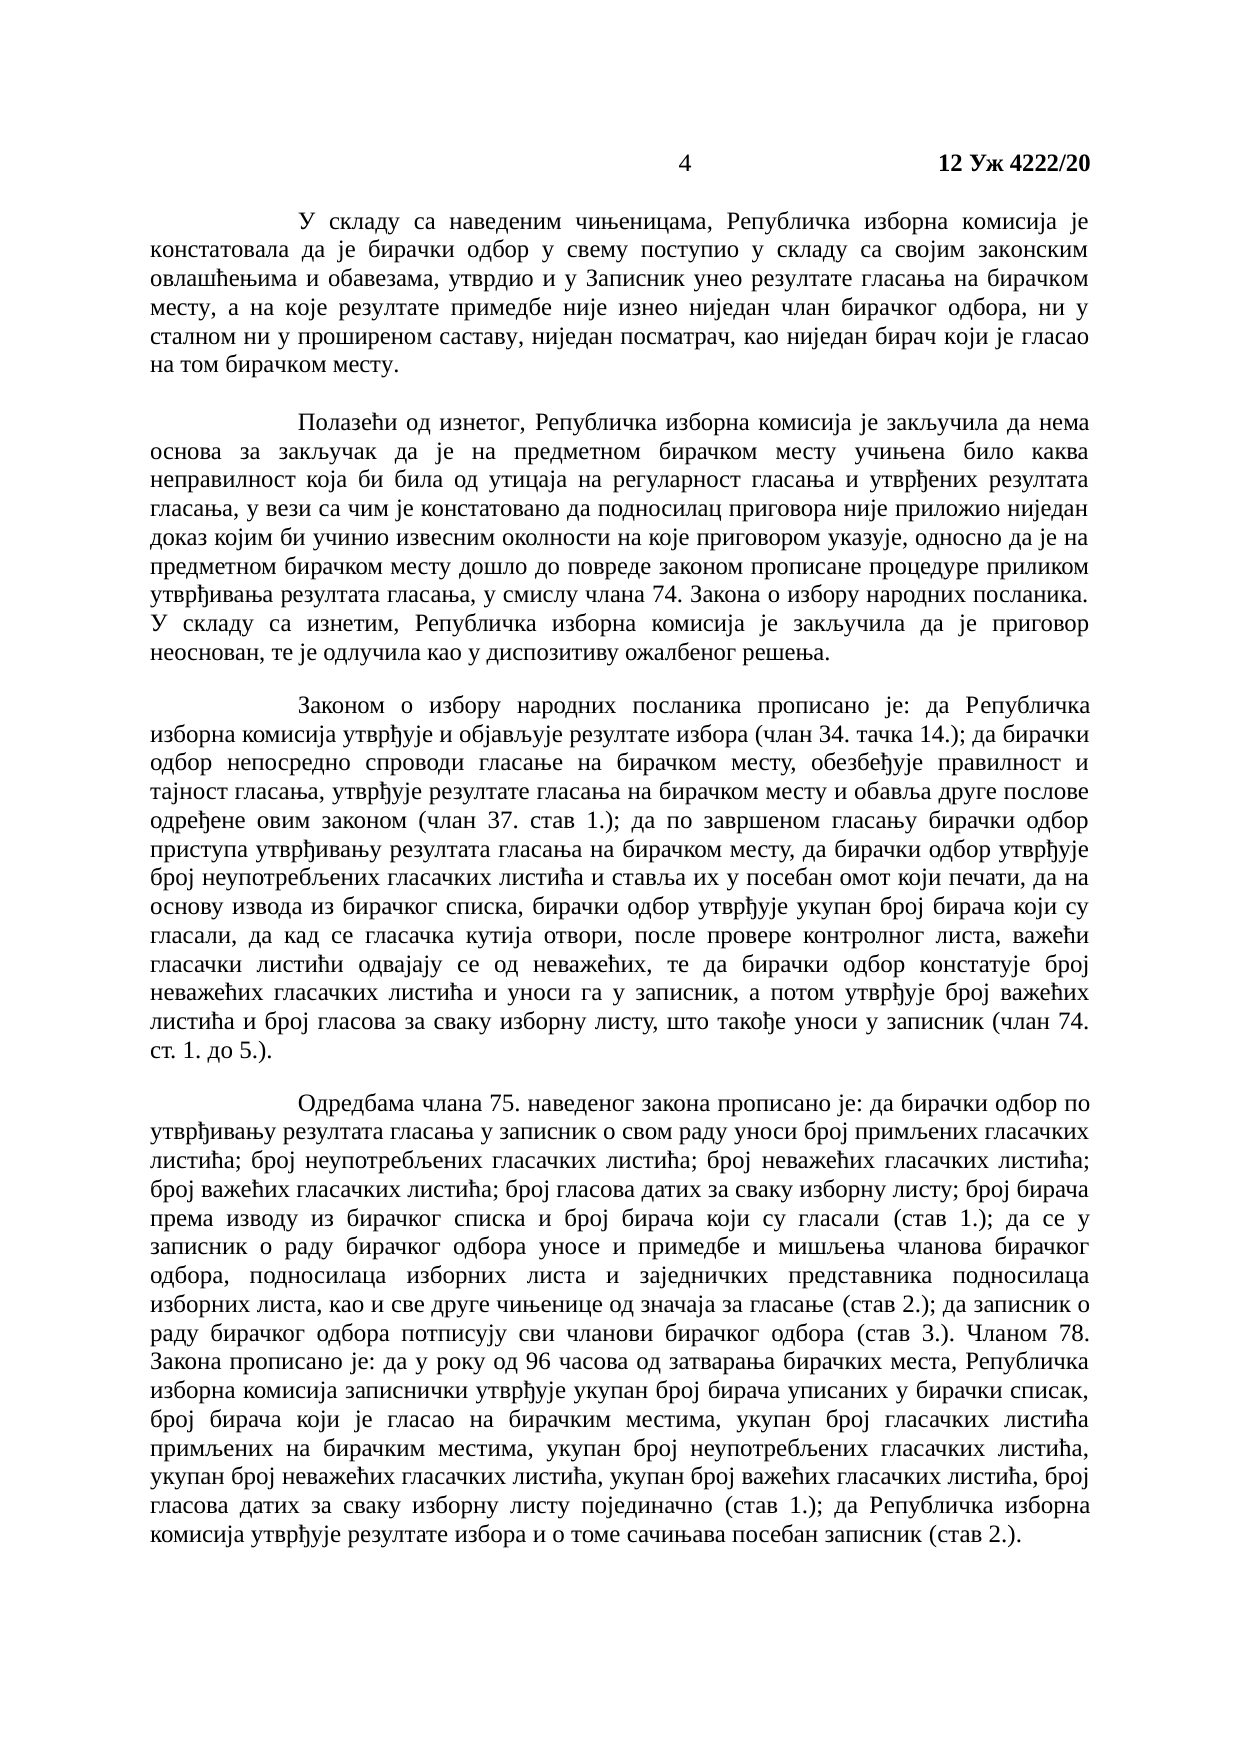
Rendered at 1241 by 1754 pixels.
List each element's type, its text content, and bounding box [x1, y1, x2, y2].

text Законом о избору народних посланика прописано је: да Републичка изборна комисија утврђује и објављује резултате избора (члан 34. тачка 14.); да бирачки одбор непосредно спроводи гласање на бирачком месту, обезбеђује правилност и тајност гласања, утврђује резултате гласања на бирачком месту и обавља друге послове одређене овим законом (члан 37. став 1.); да по завршеном гласању бирачки одбор приступа утврђивању резултата гласања на бирачком месту, да бирачки одбор утврђује број неупотребљених гласачких листића и ставља их у посебан омот који печати, да на основу извода из бирачког списка, бирачки одбор утврђује укупан број бирача који су гласали, да кад се гласачка кутија отвори, после провере контролног листа, важећи гласачки листићи одвајају се од неважећих, те да бирачки одбор констатује број неважећих гласачких листића и уноси га у записник, а потом утврђује број важећих листића и број гласова за сваку изборну листу, што такође уноси у записник (члан 74. ст. 1. до 5.). [150, 690, 1090, 1064]
text У складу са наведеним чињеницама, Републичка изборна комисија је констатовала да је бирачки одбор у свему поступио у складу са својим законским овлашћењима и обавезама, утврдио и у Записник унео резултате гласања на бирачком месту, а на које резултате примедбе није изнео ниједан члан бирачког одбора, ни у сталном ни у проширеном саставу, ниједан посматрач, као ниједан бирач који је гласао на том бирачком месту. [150, 206, 1090, 378]
text Полазећи од изнетог, Републичка изборна комисија је закључила да нема основа за закључак да је на предметном бирачком месту учињена било каква неправилност која би била од утицаја на регуларност гласања и утврђених резултата гласања, у вези са чим је констатовано да подносилац приговора није приложио ниједан доказ којим би учинио извесним околности на које приговором указује, односно да је на предметном бирачком месту дошло до повреде законом прописане процедуре приликом утврђивања резултата гласања, у смислу члана 74. Закона о избору народних посланика. У складу са изнетим, Републичка изборна комисија је закључила да је приговор неоснован, те је одлучила као у диспозитиву ожалбеног решења. [150, 407, 1090, 666]
text Одредбама члана 75. наведеног закона прописано је: да бирачки одбор по утврђивању резултата гласања у записник о свом раду уноси број примљених гласачких листића; број неупотребљених гласачких листића; број неважећих гласачких листића; број важећих гласачких листића; број гласова датих за сваку изборну листу; број бирача према изводу из бирачког списка и број бирача који су гласали (став 1.); да се у записник о раду бирачког одбора уносе и примедбе и мишљења чланова бирачког одбора, подносилаца изборних листа и заједничких представника подносилаца изборних листа, као и све друге чињенице од значаја за гласање (став 2.); да записник о раду бирачког одбора потписују сви чланови бирачког одбора (став 3.). Чланом 78. Закона прописано је: да у року од 96 часова од затварања бирачких места, Републичка изборна комисија записнички утврђује укупан број бирача уписаних у бирачки списак, број бирача који је гласао на бирачким местима, укупан број гласачких листића примљених на бирачким местима, укупан број неупотребљених гласачких листића, укупан број неважећих гласачких листића, укупан број важећих гласачких листића, број гласова датих за сваку изборну листу појединачно (став 1.); да Републичка изборна комисија утврђује резултате избора и о томе сачињава посебан записник (став 2.). [150, 1088, 1090, 1548]
